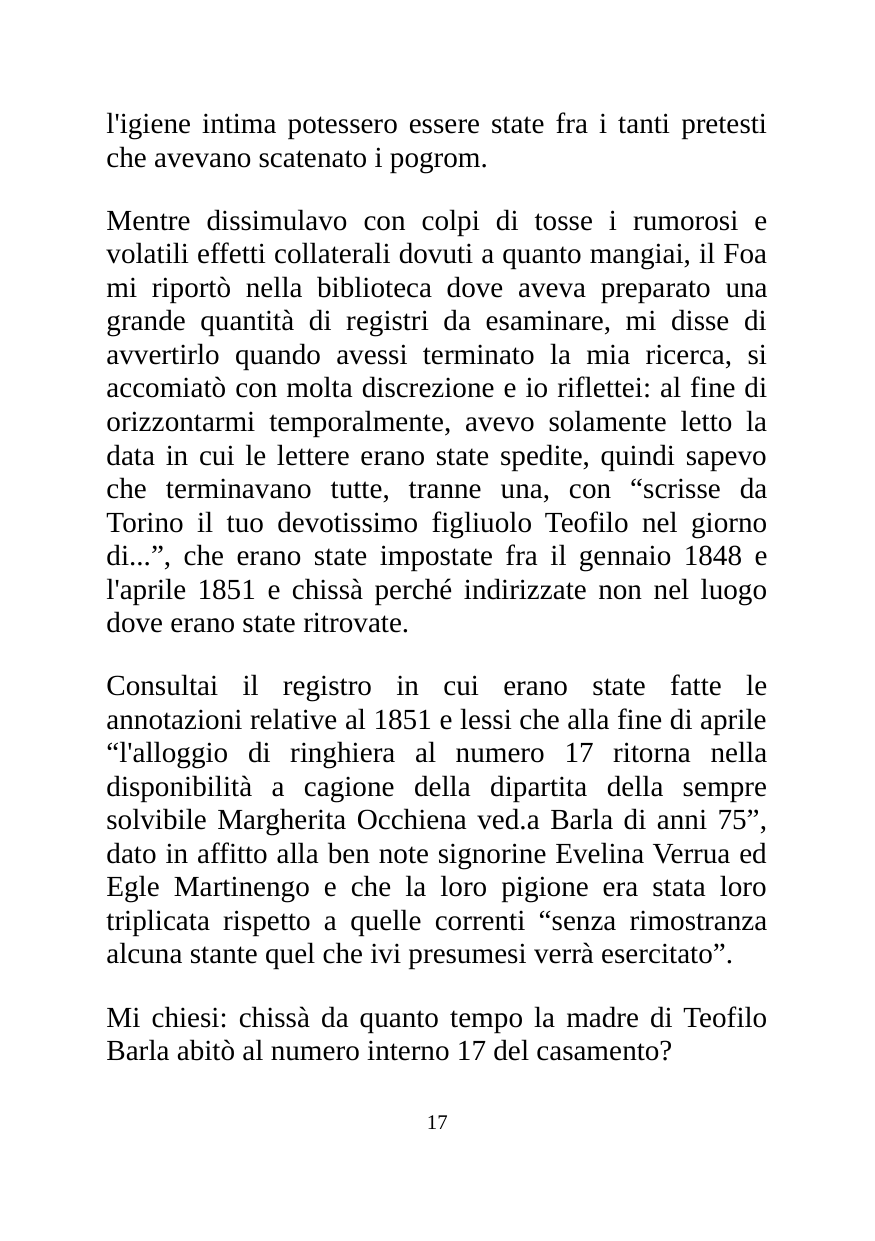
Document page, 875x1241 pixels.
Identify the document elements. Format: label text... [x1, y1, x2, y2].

text Mentre dissimulavo con colpi di tosse i rumorosi e volatili effetti collaterali dovuti a quanto mangiai, il Foa mi riportò nella biblioteca dove aveva preparato una grande quantità di registri da esaminare, mi disse di avvertirlo quando avessi terminato la mia ricerca, si accomiatò con molta discrezione e io riflettei: al fine di orizzontarmi temporalmente, avevo solamente letto la data in cui le lettere erano state spedite, quindi sapevo che terminavano tutte, tranne una, con “scrisse da Torino il tuo devotissimo figliuolo Teofilo nel giorno di...”, che erano state impostate fra il gennaio 1848 e l'aprile 1851 e chissà perché indirizzate non nel luogo dove erano state ritrovate. [106, 203, 768, 639]
text l'igiene intima potessero essere state fra i tanti pretesti che avevano scatenato i pogrom. [106, 106, 768, 173]
text Consultai il registro in cui erano state fatte le annotazioni relative al 1851 e lessi che alla fine di aprile “l'alloggio di ringhiera al numero 17 ritorna nella disponibilità a cagione della dipartita della sempre solvibile Margherita Occhiena ved.a Barla di anni 75”, dato in affitto alla ben note signorine Evelina Verrua ed Egle Martinengo e che la loro pigione era stata loro triplicata rispetto a quelle correnti “senza rimostranza alcuna stante quel che ivi presumesi verrà esercitato”. [106, 668, 768, 970]
text Mi chiesi: chissà da quanto tempo la madre di Teofilo Barla abitò al numero interno 17 del casamento? [106, 1000, 768, 1067]
